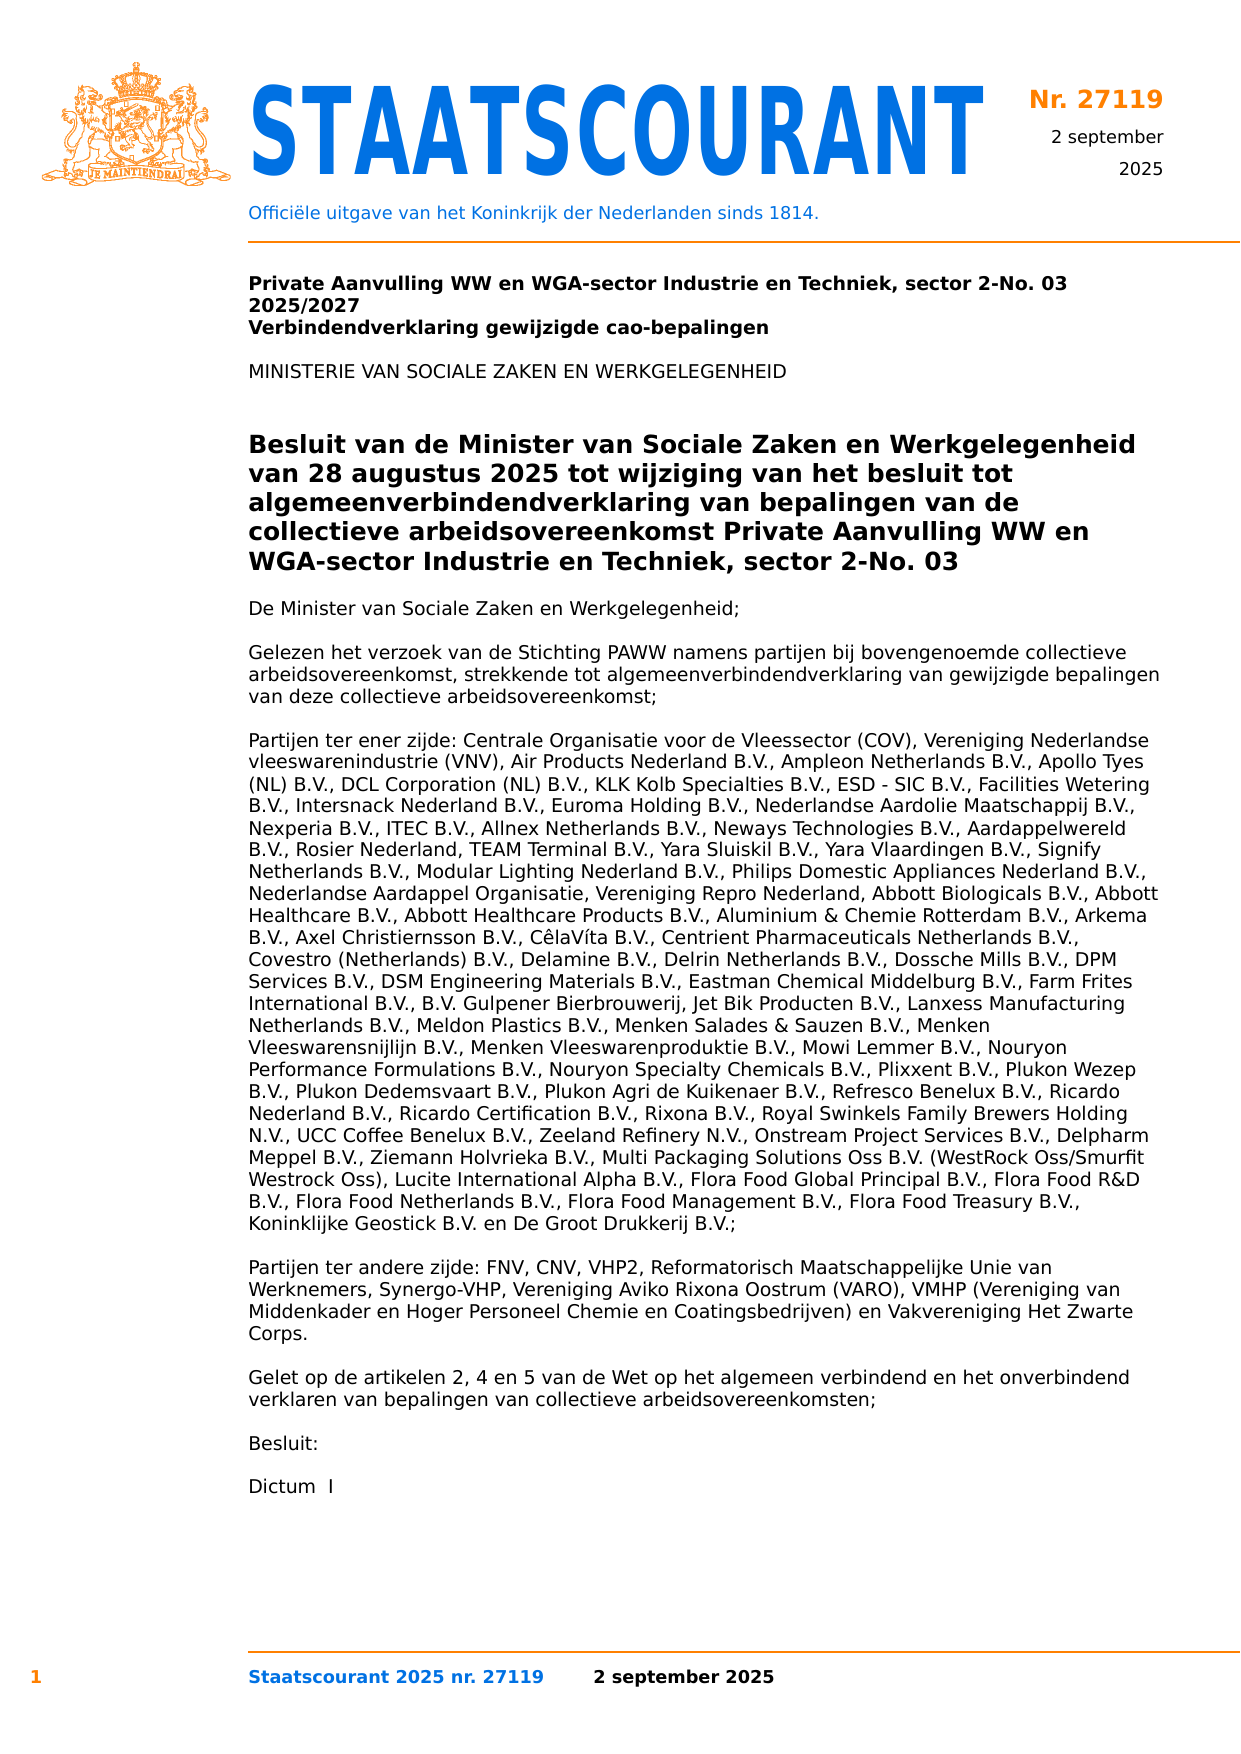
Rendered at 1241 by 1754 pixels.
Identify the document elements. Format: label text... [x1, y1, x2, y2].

picture [41, 62, 231, 186]
text Dictum I [248, 1476, 1163, 1498]
text Partijen ter andere zijde: FNV, CNV, VHP2, Reformatorisch Maatschappelijke Unie van Werknemers, Synergo-VHP, Vereniging Aviko Rixona Oostrum (VARO), VMHP (Vereniging van Middenkader en Hoger Personeel Chemie en Coatingsbedrijven) en Vakvereniging Het Zwarte Corps. [248, 1257, 1163, 1345]
table_header [25, 62, 248, 241]
table_cell Officiële uitgave van het Koninkrijk der Nederlanden sinds 1814. [248, 203, 1240, 241]
table_header STAATSCOURANT [248, 62, 998, 203]
text MINISTERIE VAN SOCIALE ZAKEN EN WERKGELEGENHEID [248, 361, 1163, 383]
text Gelet op de artikelen 2, 4 en 5 van de Wet op het algemeen verbindend en het onverbindend verklaren van bepalingen van collectieve arbeidsovereenkomsten; [248, 1367, 1163, 1411]
text Partijen ter ener zijde: Centrale Organisatie voor de Vleessector (COV), Vereniging Nederlandse vleeswarenindustrie (VNV), Air Products Nederland B.V., Ampleon Netherlands B.V., Apollo Tyes (NL) B.V., DCL Corporation (NL) B.V., KLK Kolb Specialties B.V., ESD - SIC B.V., Facilities Wetering B.V., Intersnack Nederland B.V., Euroma Holding B.V., Nederlandse Aardolie Maatschappij B.V., Nexperia B.V., ITEC B.V., Allnex Netherlands B.V., Neways Technologies B.V., Aardappelwereld B.V., Rosier Nederland, TEAM Terminal B.V., Yara Sluiskil B.V., Yara Vlaardingen B.V., Signify Netherlands B.V., Modular Lighting Nederland B.V., Philips Domestic Appliances Nederland B.V., Nederlandse Aardappel Organisatie, Vereniging Repro Nederland, Abbott Biologicals B.V., Abbott Healthcare B.V., Abbott Healthcare Products B.V., Aluminium & Chemie Rotterdam B.V., Arkema B.V., Axel Christiernsson B.V., CêlaVíta B.V., Centrient Pharmaceuticals Netherlands B.V., Covestro (Netherlands) B.V., Delamine B.V., Delrin Netherlands B.V., Dossche Mills B.V., DPM Services B.V., DSM Engineering Materials B.V., Eastman Chemical Middelburg B.V., Farm Frites International B.V., B.V. Gulpener Bierbrouwerij, Jet Bik Producten B.V., Lanxess Manufacturing Netherlands B.V., Meldon Plastics B.V., Menken Salades & Sauzen B.V., Menken Vleeswarensnijlijn B.V., Menken Vleeswarenproduktie B.V., Mowi Lemmer B.V., Nouryon Performance Formulations B.V., Nouryon Specialty Chemicals B.V., Plixxent B.V., Plukon Wezep B.V., Plukon Dedemsvaart B.V., Plukon Agri de Kuikenaer B.V., Refresco Benelux B.V., Ricardo Nederland B.V., Ricardo Certification B.V., Rixona B.V., Royal Swinkels Family Brewers Holding N.V., UCC Coffee Benelux B.V., Zeeland Refinery N.V., Onstream Project Services B.V., Delpharm Meppel B.V., Ziemann Holvrieka B.V., Multi Packaging Solutions Oss B.V. (WestRock Oss/Smurfit Westrock Oss), Lucite International Alpha B.V., Flora Food Global Principal B.V., Flora Food R&D B.V., Flora Food Netherlands B.V., Flora Food Management B.V., Flora Food Treasury B.V., Koninklijke Geostick B.V. en De Groot Drukkerij B.V.; [248, 729, 1163, 1235]
text Besluit: [248, 1432, 1163, 1454]
text Gelezen het verzoek van de Stichting PAWW namens partijen bij bovengenoemde collectieve arbeidsovereenkomst, strekkende tot algemeenverbindendverklaring van gewijzigde bepalingen van deze collectieve arbeidsovereenkomst; [248, 642, 1163, 708]
text Private Aanvulling WW en WGA-sector Industrie en Techniek, sector 2-No. 03 2025/2027 [248, 273, 1163, 317]
table_header Nr. 27119 [998, 62, 1240, 121]
text Verbindendverklaring gewijzigde cao-bepalingen [248, 317, 1163, 339]
table_cell 2025 [998, 153, 1240, 203]
text De Minister van Sociale Zaken en Werkgelegenheid; [248, 598, 1163, 620]
table_cell 2 september [998, 121, 1240, 153]
subtitle Besluit van de Minister van Sociale Zaken en Werkgelegenheid van 28 augustus 2025 tot wijziging van het besluit tot algemeenverbindendverklaring van bepalingen van de collectieve arbeidsovereenkomst Private Aanvulling WW en WGA-sector Industrie en Techniek, sector 2-No. 03 [248, 430, 1163, 576]
